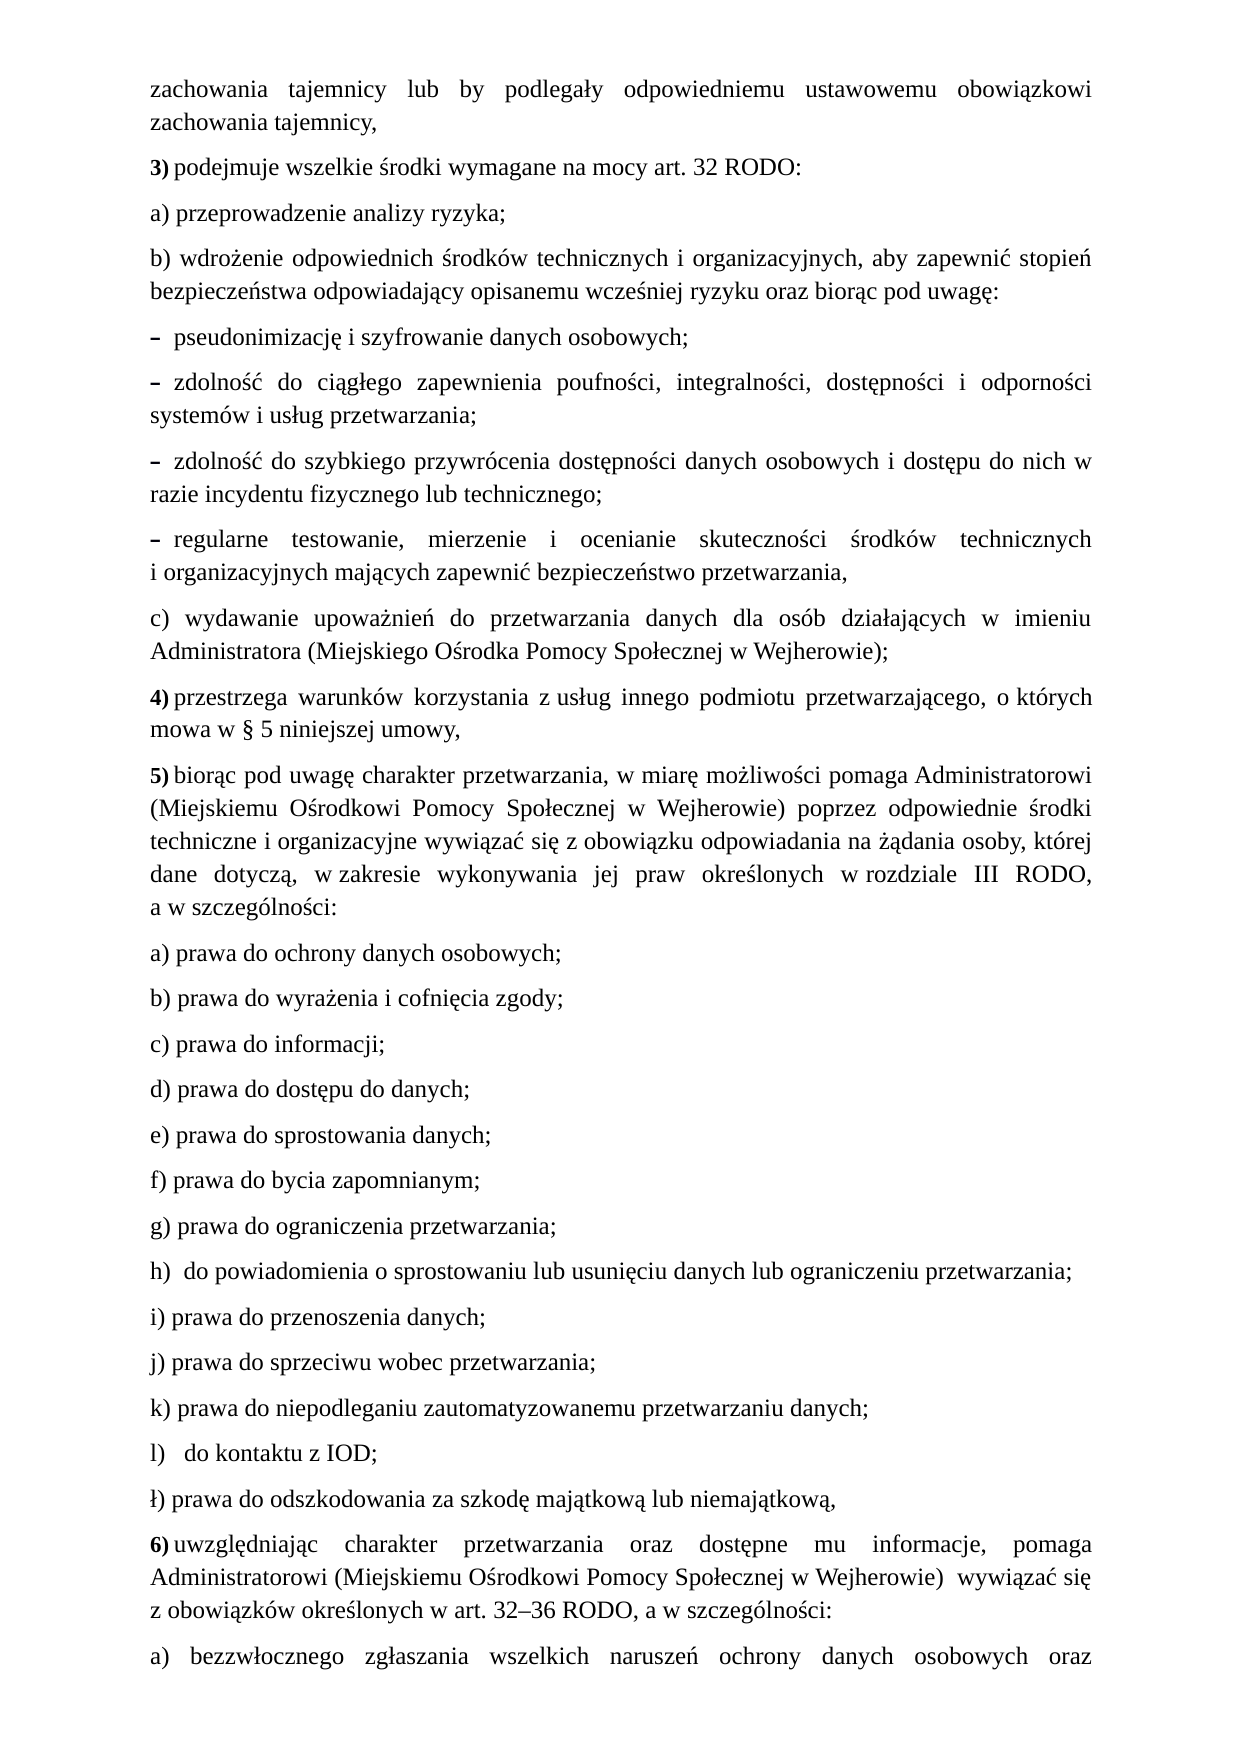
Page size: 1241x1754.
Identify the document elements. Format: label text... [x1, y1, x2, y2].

text a) przeprowadzenie analizy ryzyka; [150, 198, 1092, 227]
list zachowania tajemnicy lub by podlegały odpowiedniemu ustawowemu obowiązkowi zachowania tajemnicy, [150, 74, 1092, 136]
text a) bezzwłocznego zgłaszania wszelkich naruszeń ochrony danych osobowych oraz [150, 1641, 1092, 1670]
list podejmuje wszelkie środki wymagane na mocy art. 32 RODO: [150, 152, 1092, 181]
list pseudonimizację i szyfrowanie danych osobowych; [150, 322, 1092, 351]
text b) prawa do wyrażenia i cofnięcia zgody; [150, 983, 1092, 1012]
text j) prawa do sprzeciwu wobec przetwarzania; [150, 1347, 1092, 1376]
text b) wdrożenie odpowiednich środków technicznych i organizacyjnych, aby zapewnić stopień bezpieczeństwa odpowiadający opisanemu wcześniej ryzyku oraz biorąc pod uwagę: [150, 243, 1092, 305]
list zdolność do szybkiego przywrócenia dostępności danych osobowych i dostępu do nich w razie incydentu fizycznego lub technicznego; [150, 446, 1092, 508]
text k) prawa do niepodleganiu zautomatyzowanemu przetwarzaniu danych; [150, 1393, 1092, 1422]
text d) prawa do dostępu do danych; [150, 1074, 1092, 1103]
text ł) prawa do odszkodowania za szkodę majątkową lub niemajątkową, [150, 1484, 1092, 1513]
text g) prawa do ograniczenia przetwarzania; [150, 1211, 1092, 1239]
list zdolność do ciągłego zapewnienia poufności, integralności, dostępności i odporności systemów i usług przetwarzania; [150, 367, 1092, 429]
text l) do kontaktu z IOD; [150, 1438, 1092, 1467]
text c) prawa do informacji; [150, 1029, 1092, 1057]
text h) do powiadomienia o sprostowaniu lub usunięciu danych lub ograniczeniu przetwarzania; [150, 1256, 1092, 1285]
list przestrzega warunków korzystania z usług innego podmiotu przetwarzającego, o których mowa w § 5 niniejszej umowy, [150, 682, 1092, 743]
text e) prawa do sprostowania danych; [150, 1120, 1092, 1148]
list regularne testowanie, mierzenie i ocenianie skuteczności środków technicznych i organizacyjnych mających zapewnić bezpieczeństwo przetwarzania, [150, 524, 1092, 586]
text i) prawa do przenoszenia danych; [150, 1302, 1092, 1331]
text f) prawa do bycia zapomnianym; [150, 1165, 1092, 1194]
list biorąc pod uwagę charakter przetwarzania, w miarę możliwości pomaga Administratorowi (Miejskiemu Ośrodkowi Pomocy Społecznej w Wejherowie) poprzez odpowiednie środki techniczne i organizacyjne wywiązać się z obowiązku odpowiadania na żądania osoby, której dane dotyczą, w zakresie wykonywania jej praw określonych w rozdziale III RODO, a w szczególności: [150, 760, 1092, 921]
text c) wydawanie upoważnień do przetwarzania danych dla osób działających w imieniu Administratora (Miejskiego Ośrodka Pomocy Społecznej w Wejherowie); [150, 603, 1092, 665]
list uwzględniając charakter przetwarzania oraz dostępne mu informacje, pomaga Administratorowi (Miejskiemu Ośrodkowi Pomocy Społecznej w Wejherowie) wywiązać się z obowiązków określonych w art. 32–36 RODO, a w szczególności: [150, 1529, 1092, 1624]
text a) prawa do ochrony danych osobowych; [150, 938, 1092, 966]
